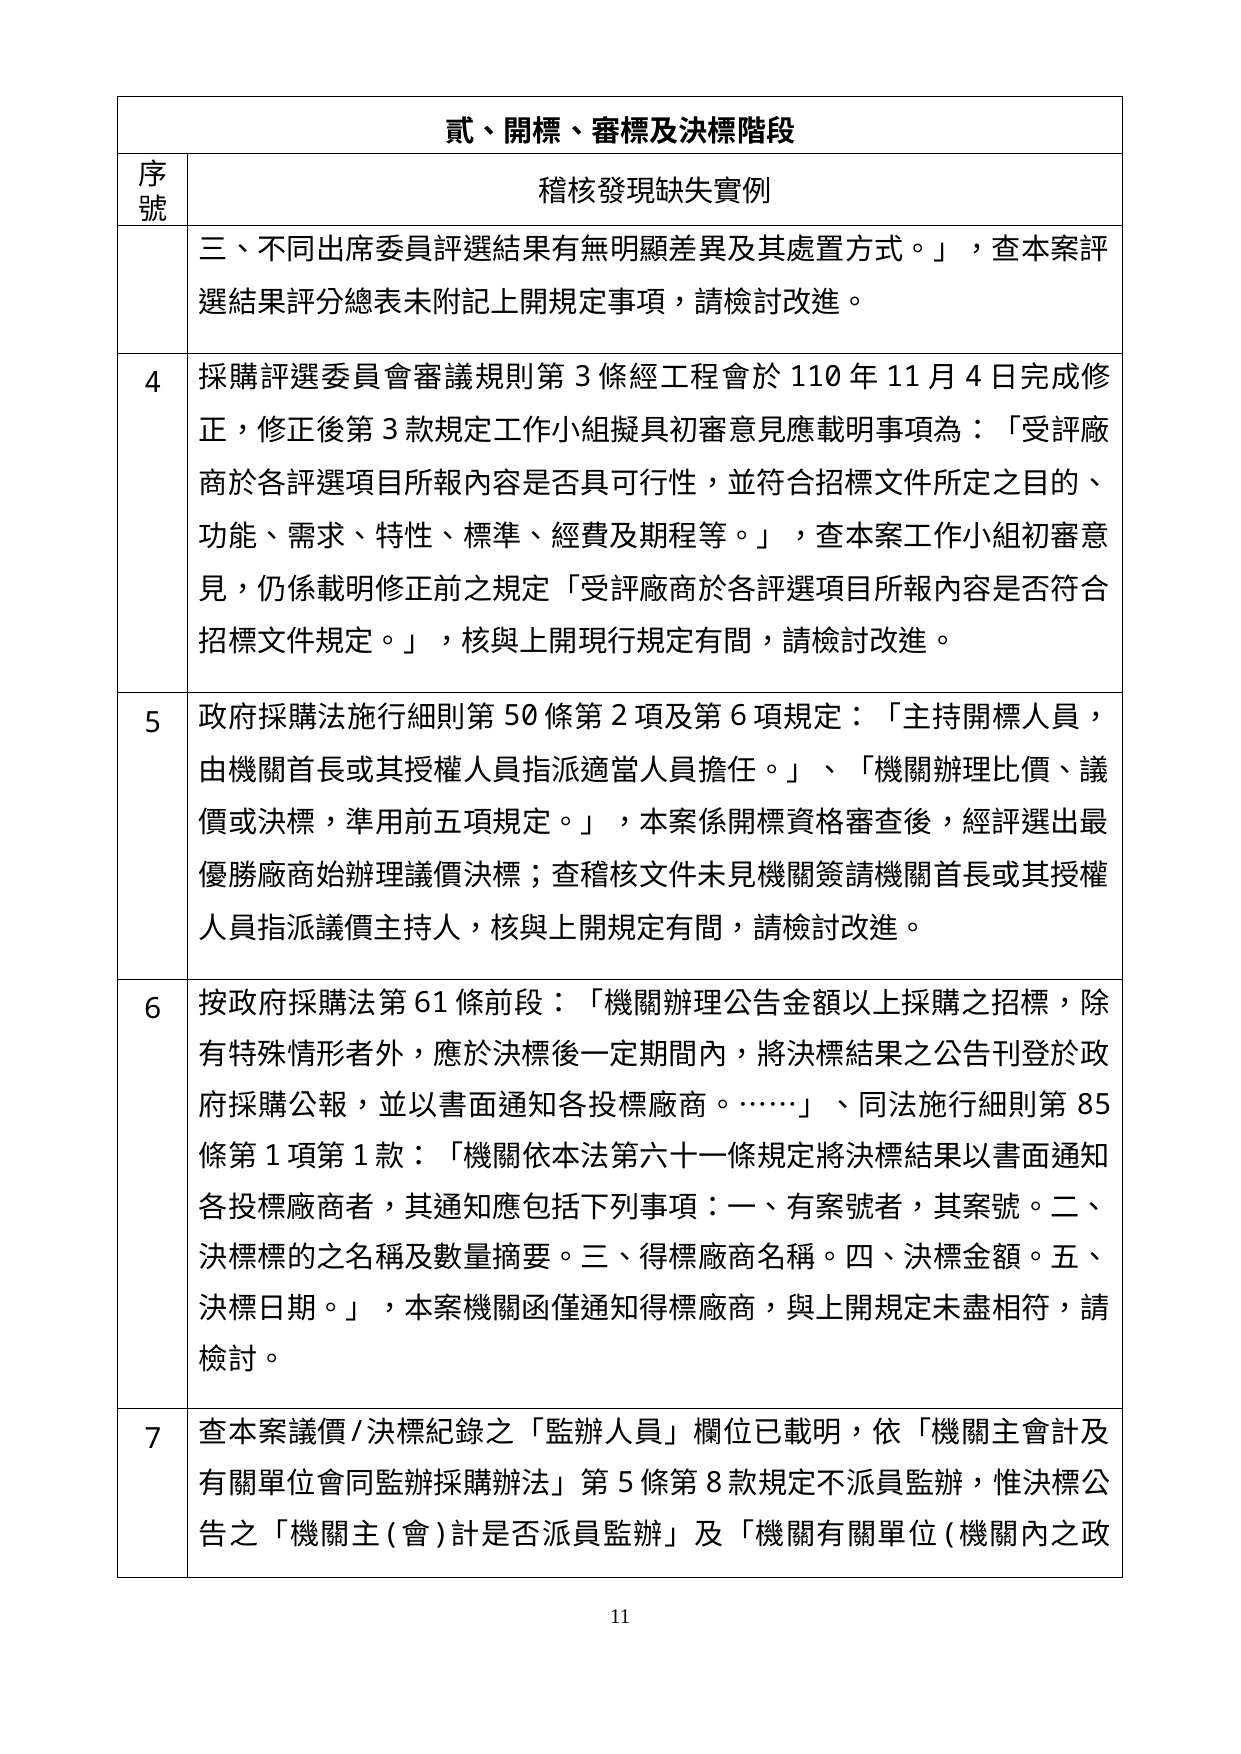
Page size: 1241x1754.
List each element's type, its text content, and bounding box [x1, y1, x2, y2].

table_cell 6 [118, 980, 187, 1408]
table_cell [118, 226, 187, 353]
table_cell 5 [118, 693, 187, 979]
table_cell 採購評選委員會審議規則第3條經工程會於110年11月4日完成修正，修正後第3款規定工作小組擬具初審意見應載明事項為：「受評廠商於各評選項目所報內容是否具可行性，並符合招標文件所定之目的、功能、需求、特性、標準、經費及期程等。」，查本案工作小組初審意見，仍係載明修正前之規定「受評廠商於各評選項目所報內容是否符合招標文件規定。」，核與上開現行規定有間，請檢討改進。 [188, 354, 1122, 692]
table_header 貳、開標、審標及決標階段 [118, 97, 1122, 153]
table_cell 稽核發現缺失實例 [188, 154, 1122, 224]
table_cell 按政府採購法第61條前段：「機關辦理公告金額以上採購之招標，除有特殊情形者外，應於決標後一定期間內，將決標結果之公告刊登於政府採購公報，並以書面通知各投標廠商。……」、同法施行細則第85條第1項第1款：「機關依本法第六十一條規定將決標結果以書面通知各投標廠商者，其通知應包括下列事項：一、有案號者，其案號。二、決標標的之名稱及數量摘要。三、得標廠商名稱。四、決標金額。五、決標日期。」，本案機關函僅通知得標廠商，與上開規定未盡相符，請檢討。 [188, 980, 1122, 1408]
table_cell 三、不同出席委員評選結果有無明顯差異及其處置方式。」，查本案評選結果評分總表未附記上開規定事項，請檢討改進。 [188, 226, 1122, 353]
table_cell 政府採購法施行細則第50條第2項及第6項規定：「主持開標人員，由機關首長或其授權人員指派適當人員擔任。」、「機關辦理比價、議價或決標，準用前五項規定。」，本案係開標資格審查後，經評選出最優勝廠商始辦理議價決標；查稽核文件未見機關簽請機關首長或其授權人員指派議價主持人，核與上開規定有間，請檢討改進。 [188, 693, 1122, 979]
table_cell 查本案議價/決標紀錄之「監辦人員」欄位已載明，依「機關主會計及有關單位會同監辦採購辦法」第5條第8款規定不派員監辦，惟決標公告之「機關主(會)計是否派員監辦」及「機關有關單位(機關內之政 [188, 1409, 1122, 1577]
table_cell 7 [118, 1409, 187, 1577]
table_cell 序 號 [118, 154, 187, 224]
table_cell 4 [118, 354, 187, 692]
